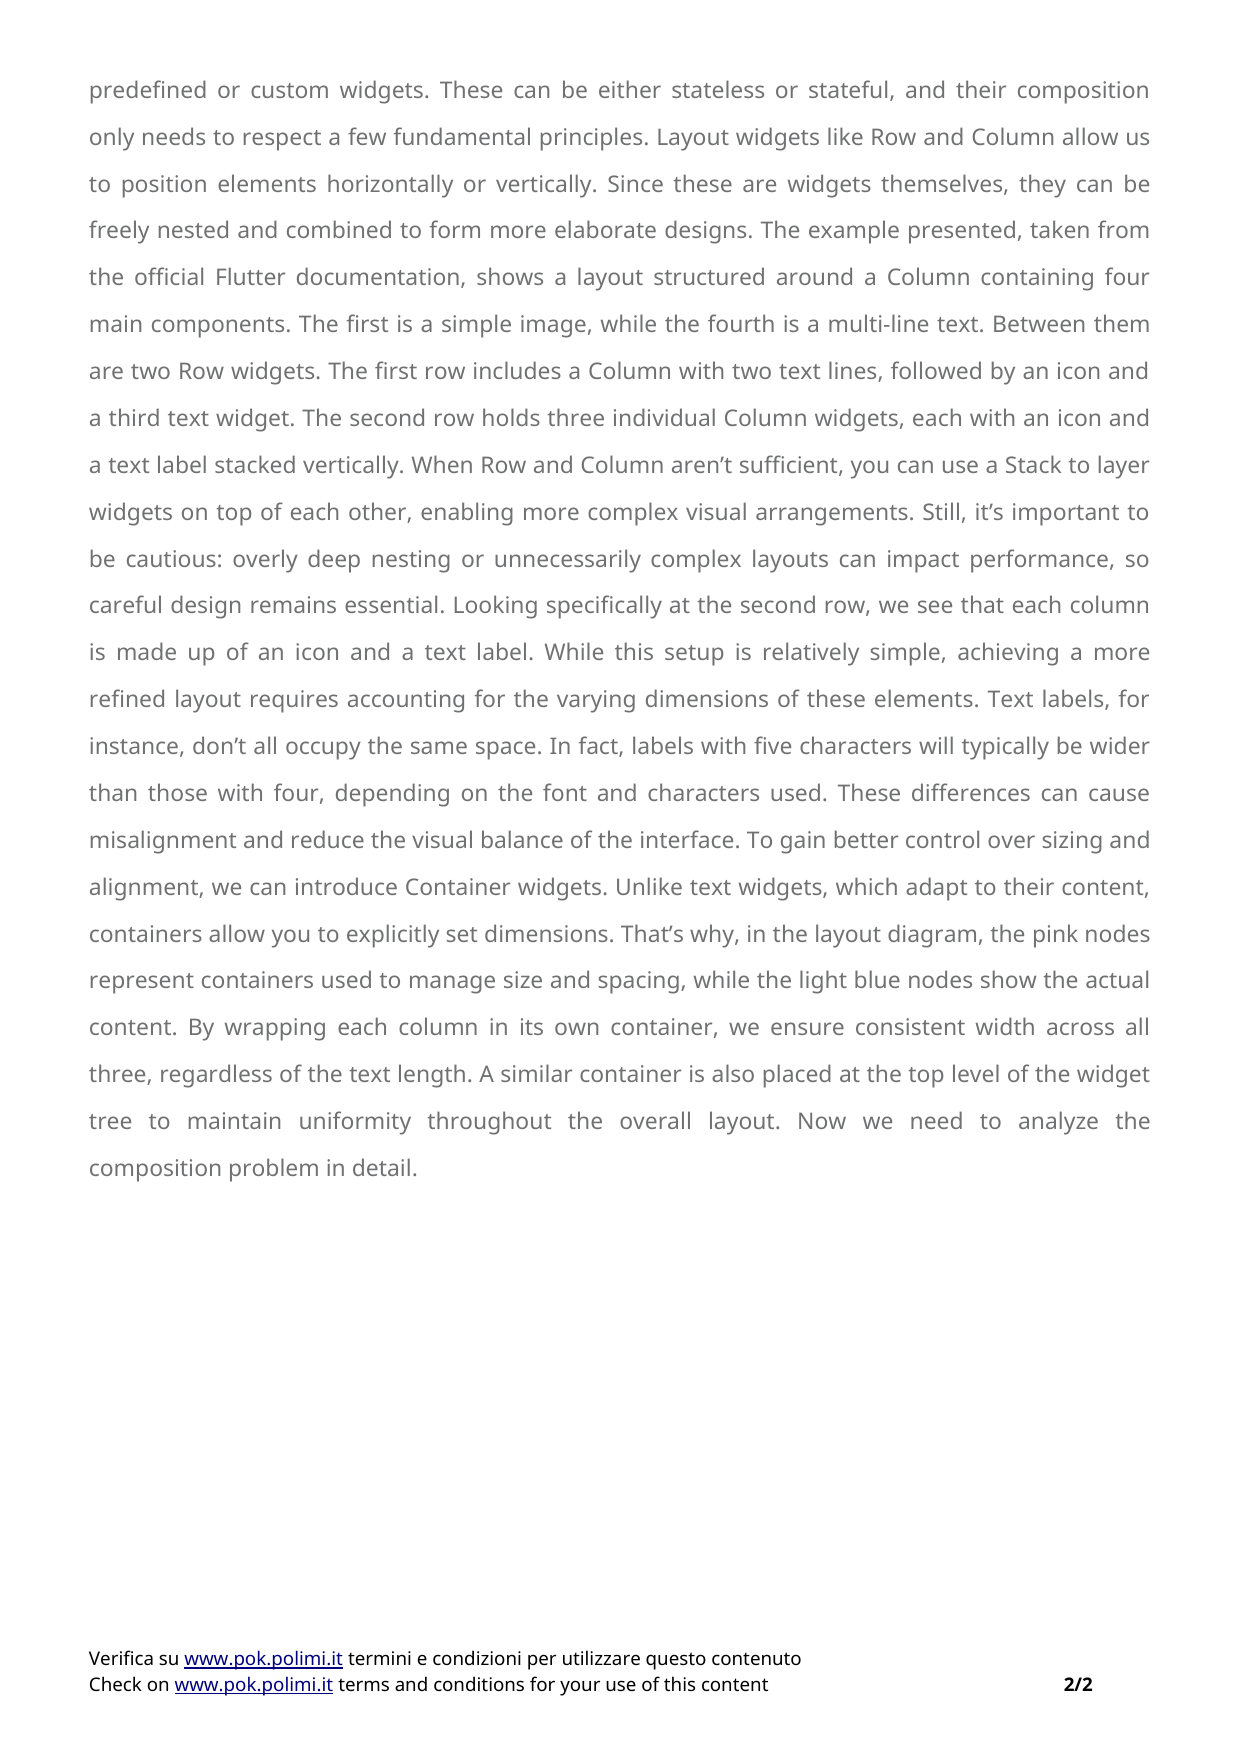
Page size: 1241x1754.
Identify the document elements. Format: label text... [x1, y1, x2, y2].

text predefined or custom widgets. These can be either stateless or stateful, and their composition only needs to respect a few fundamental principles. Layout widgets like Row and Column allow us to position elements horizontally or vertically. Since these are widgets themselves, they can be freely nested and combined to form more elaborate designs. The example presented, taken from the official Flutter documentation, shows a layout structured around a Column containing four main components. The first is a simple image, while the fourth is a multi-line text. Between them are two Row widgets. The first row includes a Column with two text lines, followed by an icon and a third text widget. The second row holds three individual Column widgets, each with an icon and a text label stacked vertically. When Row and Column aren’t sufficient, you can use a Stack to layer widgets on top of each other, enabling more complex visual arrangements. Still, it’s important to be cautious: overly deep nesting or unnecessarily complex layouts can impact performance, so careful design remains essential. Looking specifically at the second row, we see that each column is made up of an icon and a text label. While this setup is relatively simple, achieving a more refined layout requires accounting for the varying dimensions of these elements. Text labels, for instance, don’t all occupy the same space. In fact, labels with five characters will typically be wider than those with four, depending on the font and characters used. These differences can cause misalignment and reduce the visual balance of the interface. To gain better control over sizing and alignment, we can introduce Container widgets. Unlike text widgets, which adapt to their content, containers allow you to explicitly set dimensions. That’s why, in the layout diagram, the pink nodes represent containers used to manage size and spacing, while the light blue nodes show the actual content. By wrapping each column in its own container, we ensure consistent width across all three, regardless of the text length. A similar container is also placed at the top level of the widget tree to maintain uniformity throughout the overall layout. Now we need to analyze the composition problem in detail. [89, 74, 1152, 1183]
